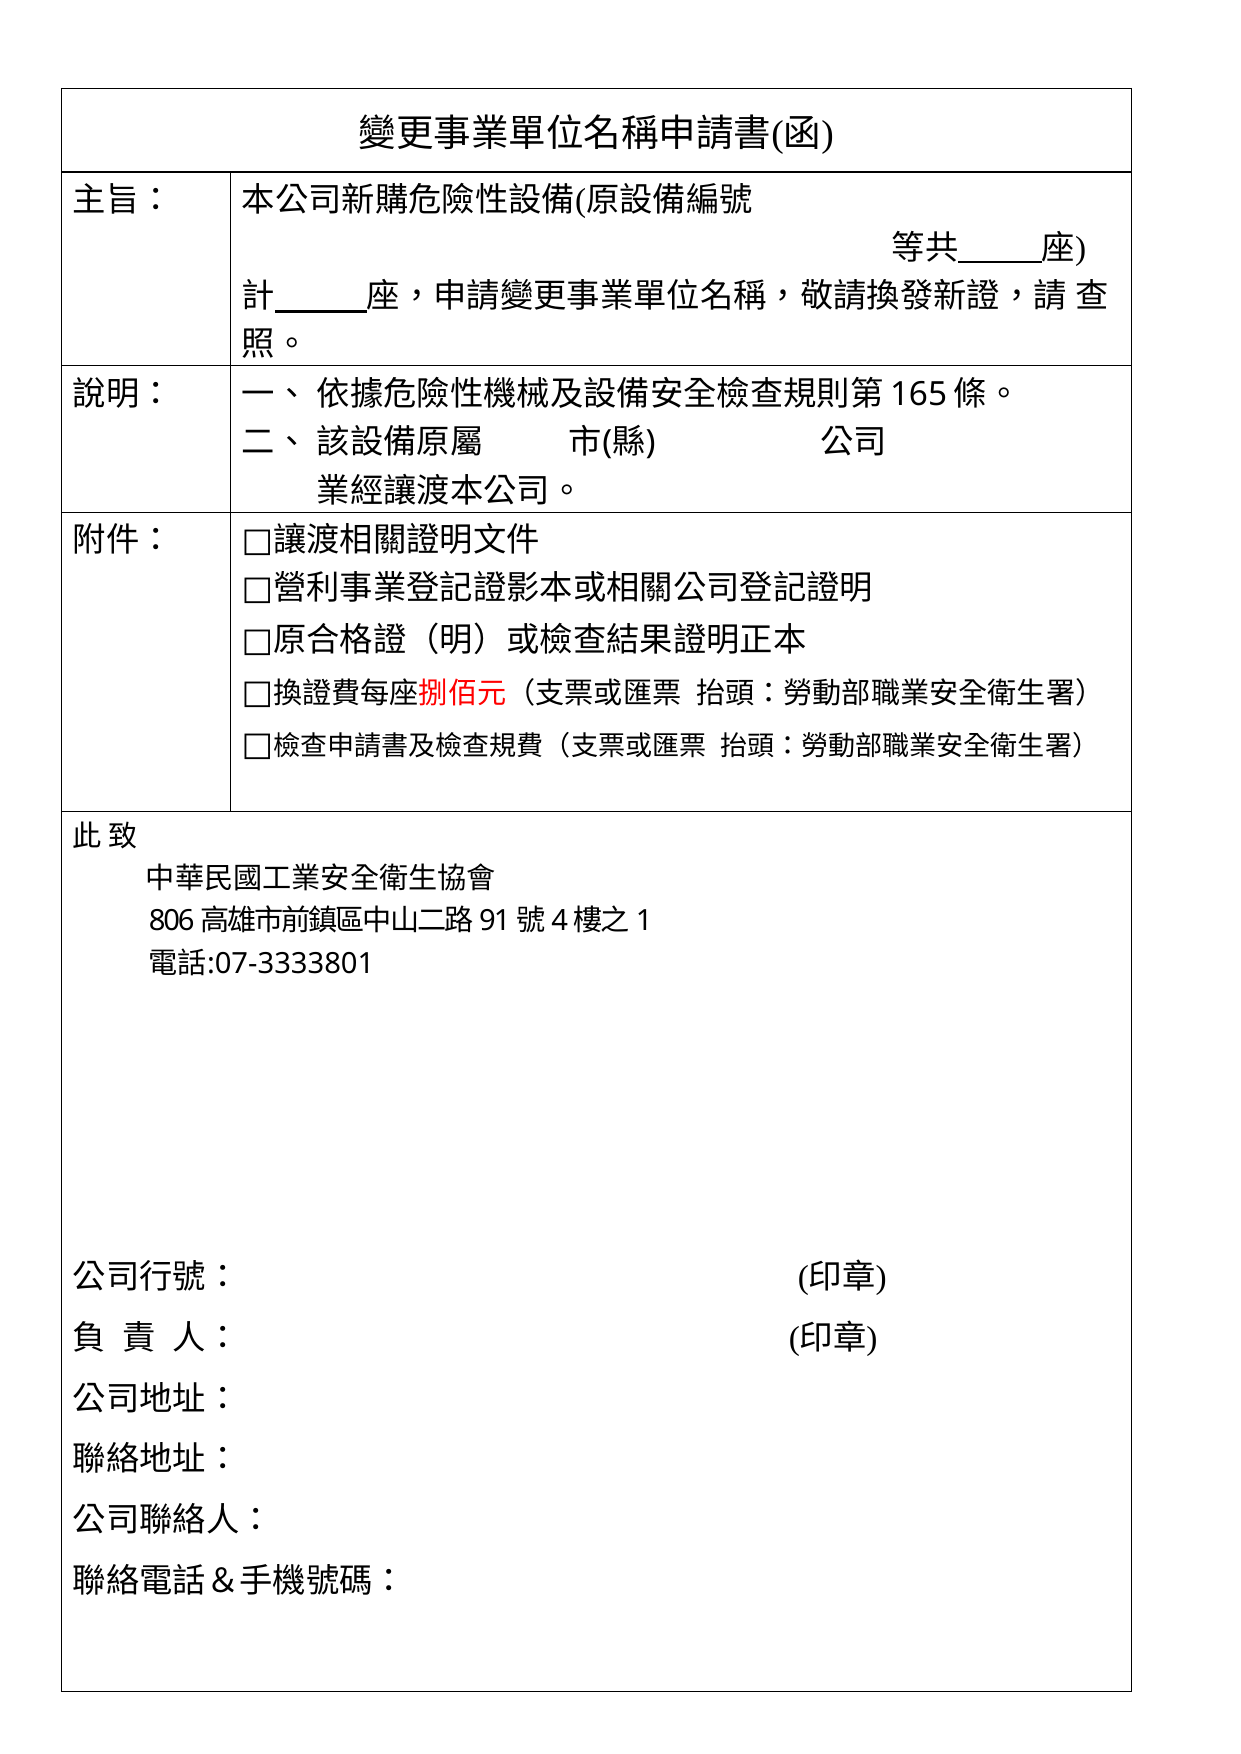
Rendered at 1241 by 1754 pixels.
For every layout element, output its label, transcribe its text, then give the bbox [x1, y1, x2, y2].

table_cell 此 致 中華民國工業安全衛生協會 806高雄市前鎮區中山二路91號4樓之1 電話:07-3333801 公司行號： (印章) 負 責 人： (印章) 公司地址： 聯絡地址： 公司聯絡人： 聯絡電話＆手機號碼： [62, 812, 1131, 1691]
table_cell 依據危險性機械及設備安全檢查規則第165條。 該設備原屬 市(縣) 公司 業經讓渡本公司。 [231, 366, 1131, 512]
table_cell □讓渡相關證明文件 □營利事業登記證影本或相關公司登記證明 □原合格證（明）或檢查結果證明正本 □換證費每座捌佰元（支票或匯票 抬頭：勞動部職業安全衛生署） □檢查申請書及檢查規費（支票或匯票 抬頭：勞動部職業安全衛生署） [231, 513, 1131, 811]
table_cell 說明： [62, 366, 230, 512]
table_cell 主旨： [62, 173, 230, 365]
table_header 變更事業單位名稱申請書(函) [62, 89, 1131, 171]
table_cell 附件： [62, 513, 230, 811]
table_cell 本公司新購危險性設備(原設備編號 等共 座) 計 座，申請變更事業單位名稱，敬請換發新證，請 查照。 [231, 173, 1131, 365]
